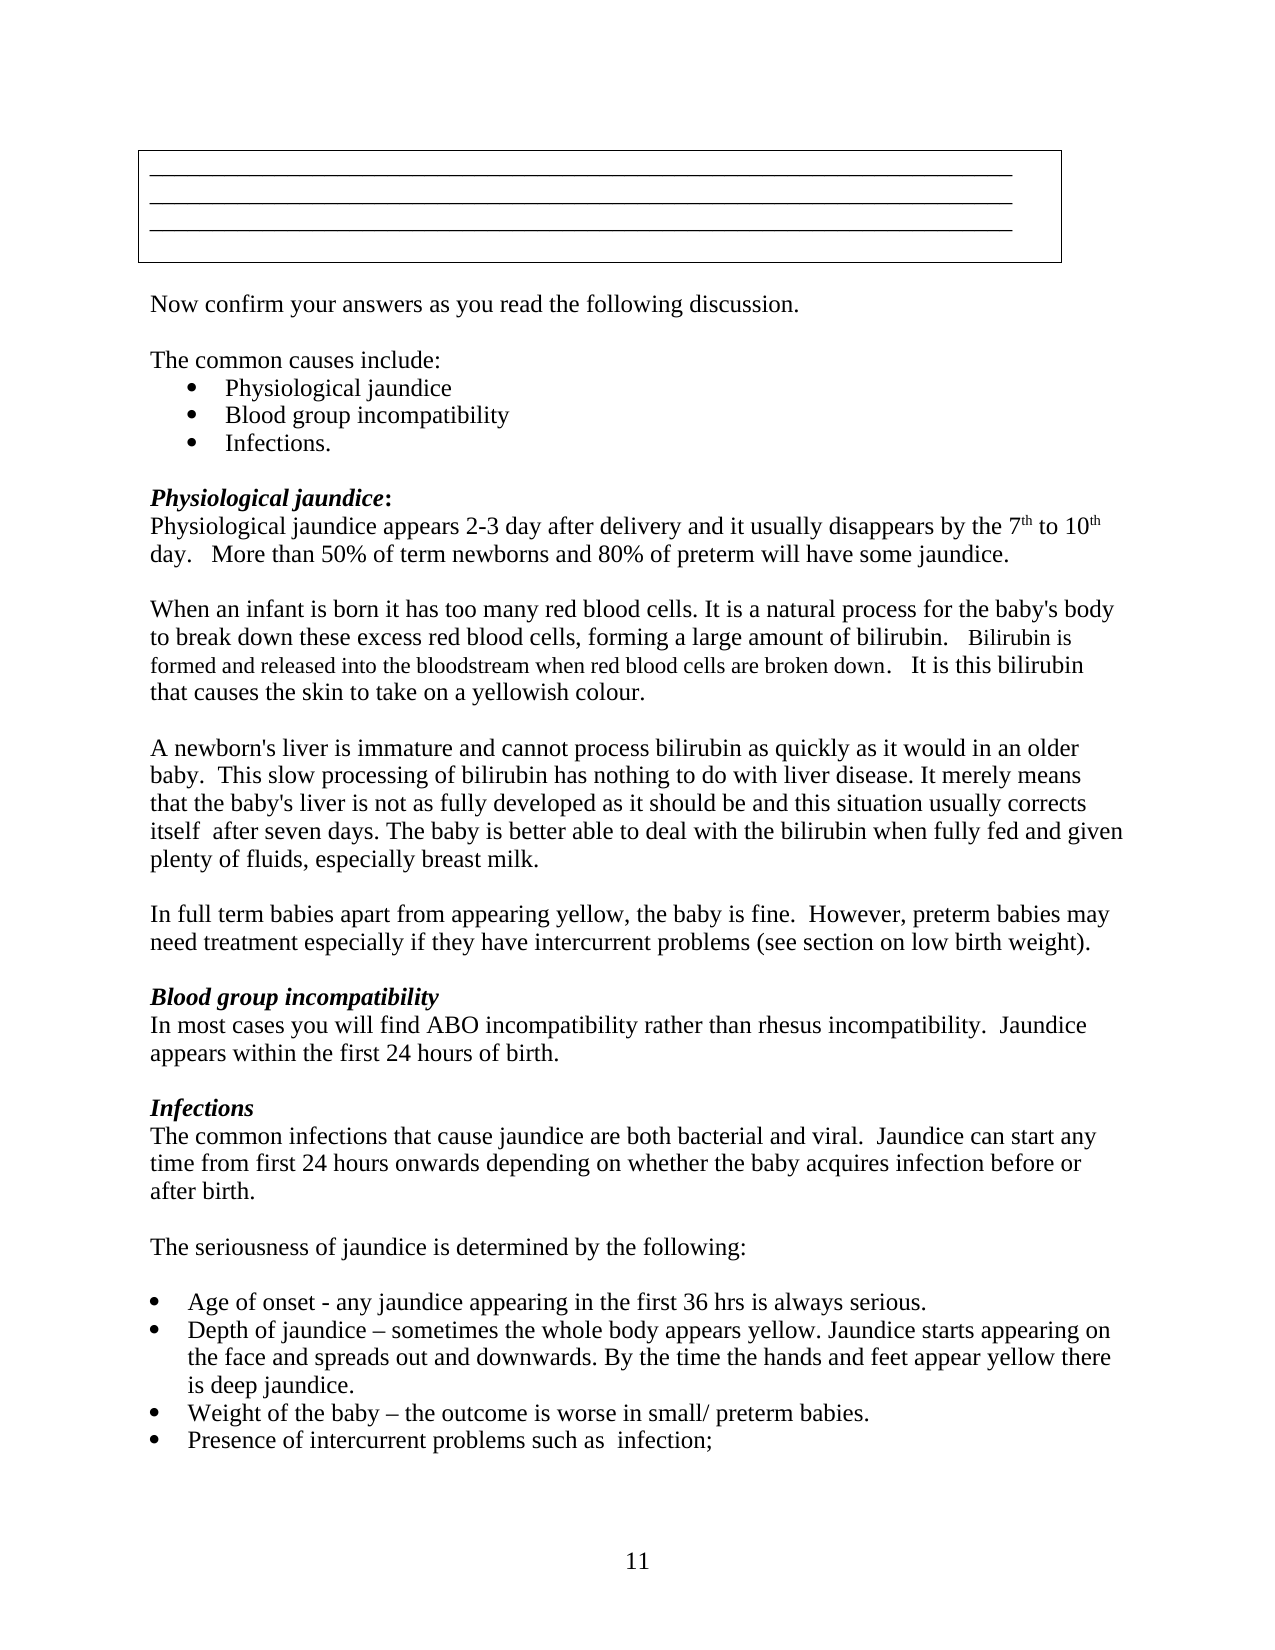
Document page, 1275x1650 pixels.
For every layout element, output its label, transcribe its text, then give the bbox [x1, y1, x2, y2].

text Physiological jaundice appears 2-3 day after delivery and it usually disappears by the 7th to 10th day. More than 50% of term newborns and 80% of preterm will have some jaundice. [150, 512, 1125, 568]
text In full term babies apart from appearing yellow, the baby is fine. However, preterm babies may need treatment especially if they have intercurrent problems (see section on low birth weight). [150, 900, 1125, 956]
text Infections [150, 1094, 1125, 1122]
table_header _____________________________________________________________________ _____________________________________________________________________ _____________________________________________________________________ [139, 151, 1061, 262]
list Physiological jaundice [187, 374, 1125, 401]
text In most cases you will find ABO incompatibility rather than rhesus incompatibility. Jaundice appears within the first 24 hours of birth. [150, 1011, 1125, 1066]
list Age of onset - any jaundice appearing in the first 36 hrs is always serious. [150, 1288, 1125, 1316]
list Depth of jaundice – sometimes the whole body appears yellow. Jaundice starts appearing on the face and spreads out and downwards. By the time the hands and feet appear yellow there is deep jaundice. [150, 1316, 1125, 1399]
list Blood group incompatibility [187, 401, 1125, 429]
text Blood group incompatibility [150, 983, 1125, 1011]
list Weight of the baby – the outcome is worse in small/ preterm babies. [150, 1399, 1125, 1427]
text The common causes include: [150, 346, 1125, 374]
text A newborn's liver is immature and cannot process bilirubin as quickly as it would in an older baby. This slow processing of bilirubin has nothing to do with liver disease. It merely means that the baby's liver is not as fully developed as it should be and this situation usually corrects itself after seven days. The baby is better able to deal with the bilirubin when fully fed and given plenty of fluids, especially breast milk. [150, 734, 1125, 872]
list Presence of intercurrent problems such as infection; [150, 1427, 1125, 1454]
text Now confirm your answers as you read the following discussion. [150, 291, 1125, 318]
list Infections. [187, 429, 1125, 457]
text The common infections that cause jaundice are both bacterial and viral. Jaundice can start any time from first 24 hours onwards depending on whether the baby acquires infection before or after birth. [150, 1122, 1125, 1205]
text Physiological jaundice: [150, 484, 1125, 512]
text The seriousness of jaundice is determined by the following: [150, 1233, 1125, 1260]
text When an infant is born it has too many red blood cells. It is a natural process for the baby's body to break down these excess red blood cells, forming a large amount of bilirubin. Bilirubin is formed and released into the bloodstream when red blood cells are broken down. It is this bilirubin that causes the skin to take on a yellowish colour. [150, 595, 1125, 734]
